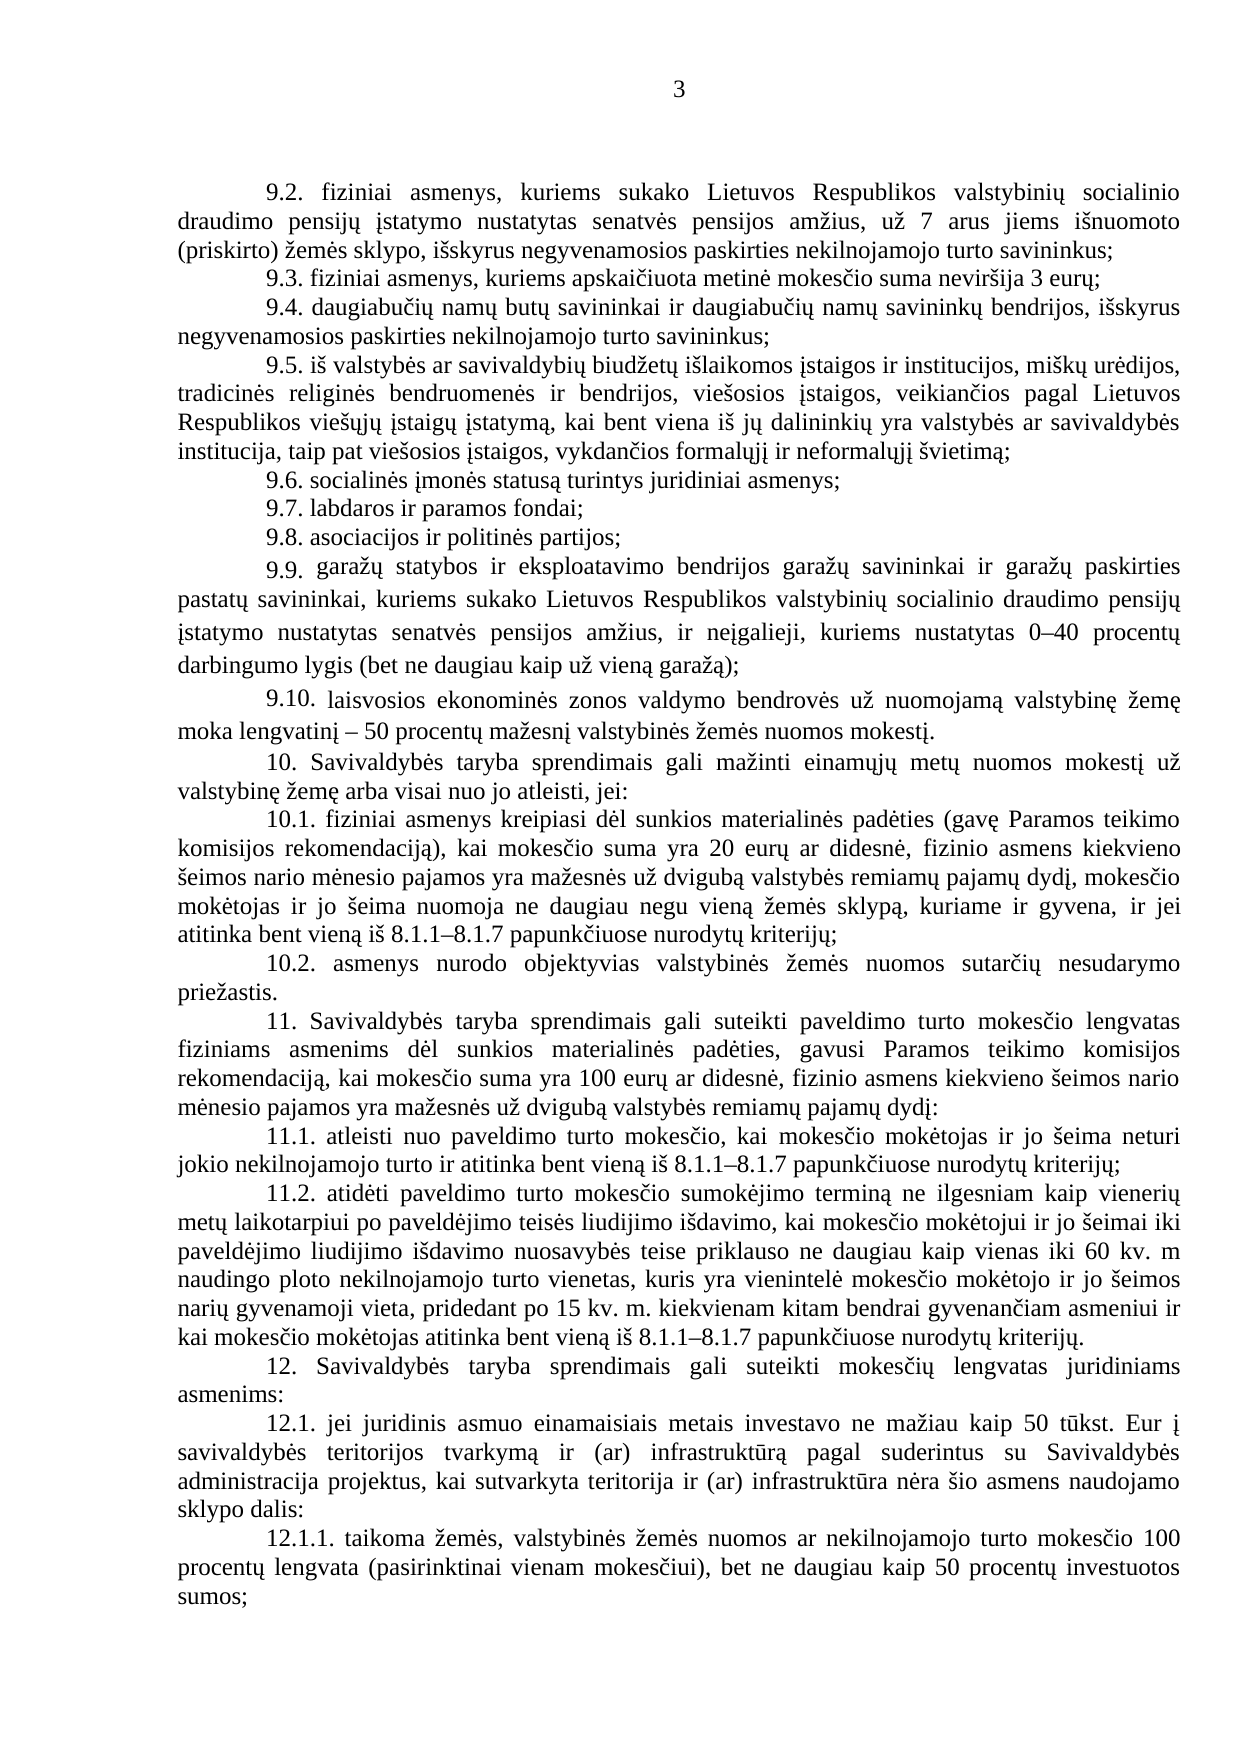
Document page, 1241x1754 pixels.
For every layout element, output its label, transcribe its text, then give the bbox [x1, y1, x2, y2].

text 12. Savivaldybės taryba sprendimais gali suteikti mokesčių lengvatas juridiniams asmenims: [177, 1351, 1181, 1408]
text 11.1. atleisti nuo paveldimo turto mokesčio, kai mokesčio mokėtojas ir jo šeima neturi jokio nekilnojamojo turto ir atitinka bent vieną iš 8.1.1–8.1.7 papunkčiuose nurodytų kriterijų; [177, 1121, 1181, 1178]
text 9.9. garažų statybos ir eksploatavimo bendrijos garažų savininkai ir garažų paskirties pastatų savininkai, kuriems sukako Lietuvos Respublikos valstybinių socialinio draudimo pensijų įstatymo nustatytas senatvės pensijos amžius, ir neįgalieji, kuriems nustatytas 0–40 procentų darbingumo lygis (bet ne daugiau kaip už vieną garažą); [177, 551, 1181, 683]
text 11.2. atidėti paveldimo turto mokesčio sumokėjimo terminą ne ilgesniam kaip vienerių metų laikotarpiui po paveldėjimo teisės liudijimo išdavimo, kai mokesčio mokėtojui ir jo šeimai iki paveldėjimo liudijimo išdavimo nuosavybės teise priklauso ne daugiau kaip vienas iki 60 kv. m naudingo ploto nekilnojamojo turto vienetas, kuris yra vienintelė mokesčio mokėtojo ir jo šeimos narių gyvenamoji vieta, pridedant po 15 kv. m. kiekvienam kitam bendrai gyvenančiam asmeniui ir kai mokesčio mokėtojas atitinka bent vieną iš 8.1.1–8.1.7 papunkčiuose nurodytų kriterijų. [177, 1178, 1181, 1351]
text 9.7. labdaros ir paramos fondai; [177, 493, 1181, 522]
text 11. Savivaldybės taryba sprendimais gali suteikti paveldimo turto mokesčio lengvatas fiziniams asmenims dėl sunkios materialinės padėties, gavusi Paramos teikimo komisijos rekomendaciją, kai mokesčio suma yra 100 eurų ar didesnė, fizinio asmens kiekvieno šeimos nario mėnesio pajamos yra mažesnės už dvigubą valstybės remiamų pajamų dydį: [177, 1006, 1181, 1121]
text 12.1. jei juridinis asmuo einamaisiais metais investavo ne mažiau kaip 50 tūkst. Eur į savivaldybės teritorijos tvarkymą ir (ar) infrastruktūrą pagal suderintus su Savivaldybės administracija projektus, kai sutvarkyta teritorija ir (ar) infrastruktūra nėra šio asmens naudojamo sklypo dalis: [177, 1408, 1181, 1523]
text 10.2. asmenys nurodo objektyvias valstybinės žemės nuomos sutarčių nesudarymo priežastis. [177, 948, 1181, 1006]
text 9.8. asociacijos ir politinės partijos; [177, 522, 1181, 551]
text 9.10. laisvosios ekonominės zonos valdymo bendrovės už nuomojamą valstybinę žemę moka lengvatinį – 50 procentų mažesnį valstybinės žemės nuomos mokestį. [177, 683, 1181, 747]
text 12.1.1. taikoma žemės, valstybinės žemės nuomos ar nekilnojamojo turto mokesčio 100 procentų lengvata (pasirinktinai vienam mokesčiui), bet ne daugiau kaip 50 procentų investuotos sumos; [177, 1523, 1181, 1609]
text 9.2. fiziniai asmenys, kuriems sukako Lietuvos Respublikos valstybinių socialinio draudimo pensijų įstatymo nustatytas senatvės pensijos amžius, už 7 arus jiems išnuomoto (priskirto) žemės sklypo, išskyrus negyvenamosios paskirties nekilnojamojo turto savininkus; [177, 177, 1181, 263]
text 9.6. socialinės įmonės statusą turintys juridiniai asmenys; [177, 465, 1181, 493]
text 10.1. fiziniai asmenys kreipiasi dėl sunkios materialinės padėties (gavę Paramos teikimo komisijos rekomendaciją), kai mokesčio suma yra 20 eurų ar didesnė, fizinio asmens kiekvieno šeimos nario mėnesio pajamos yra mažesnės už dvigubą valstybės remiamų pajamų dydį, mokesčio mokėtojas ir jo šeima nuomoja ne daugiau negu vieną žemės sklypą, kuriame ir gyvena, ir jei atitinka bent vieną iš 8.1.1–8.1.7 papunkčiuose nurodytų kriterijų; [177, 804, 1181, 948]
text 9.3. fiziniai asmenys, kuriems apskaičiuota metinė mokesčio suma neviršija 3 eurų; [177, 263, 1181, 292]
text 9.5. iš valstybės ar savivaldybių biudžetų išlaikomos įstaigos ir institucijos, miškų urėdijos, tradicinės religinės bendruomenės ir bendrijos, viešosios įstaigos, veikiančios pagal Lietuvos Respublikos viešųjų įstaigų įstatymą, kai bent viena iš jų dalininkių yra valstybės ar savivaldybės institucija, taip pat viešosios įstaigos, vykdančios formalųjį ir neformalųjį švietimą; [177, 350, 1181, 465]
text 9.4. daugiabučių namų butų savininkai ir daugiabučių namų savininkų bendrijos, išskyrus negyvenamosios paskirties nekilnojamojo turto savininkus; [177, 292, 1181, 350]
text 10. Savivaldybės taryba sprendimais gali mažinti einamųjų metų nuomos mokestį už valstybinę žemę arba visai nuo jo atleisti, jei: [177, 747, 1181, 804]
